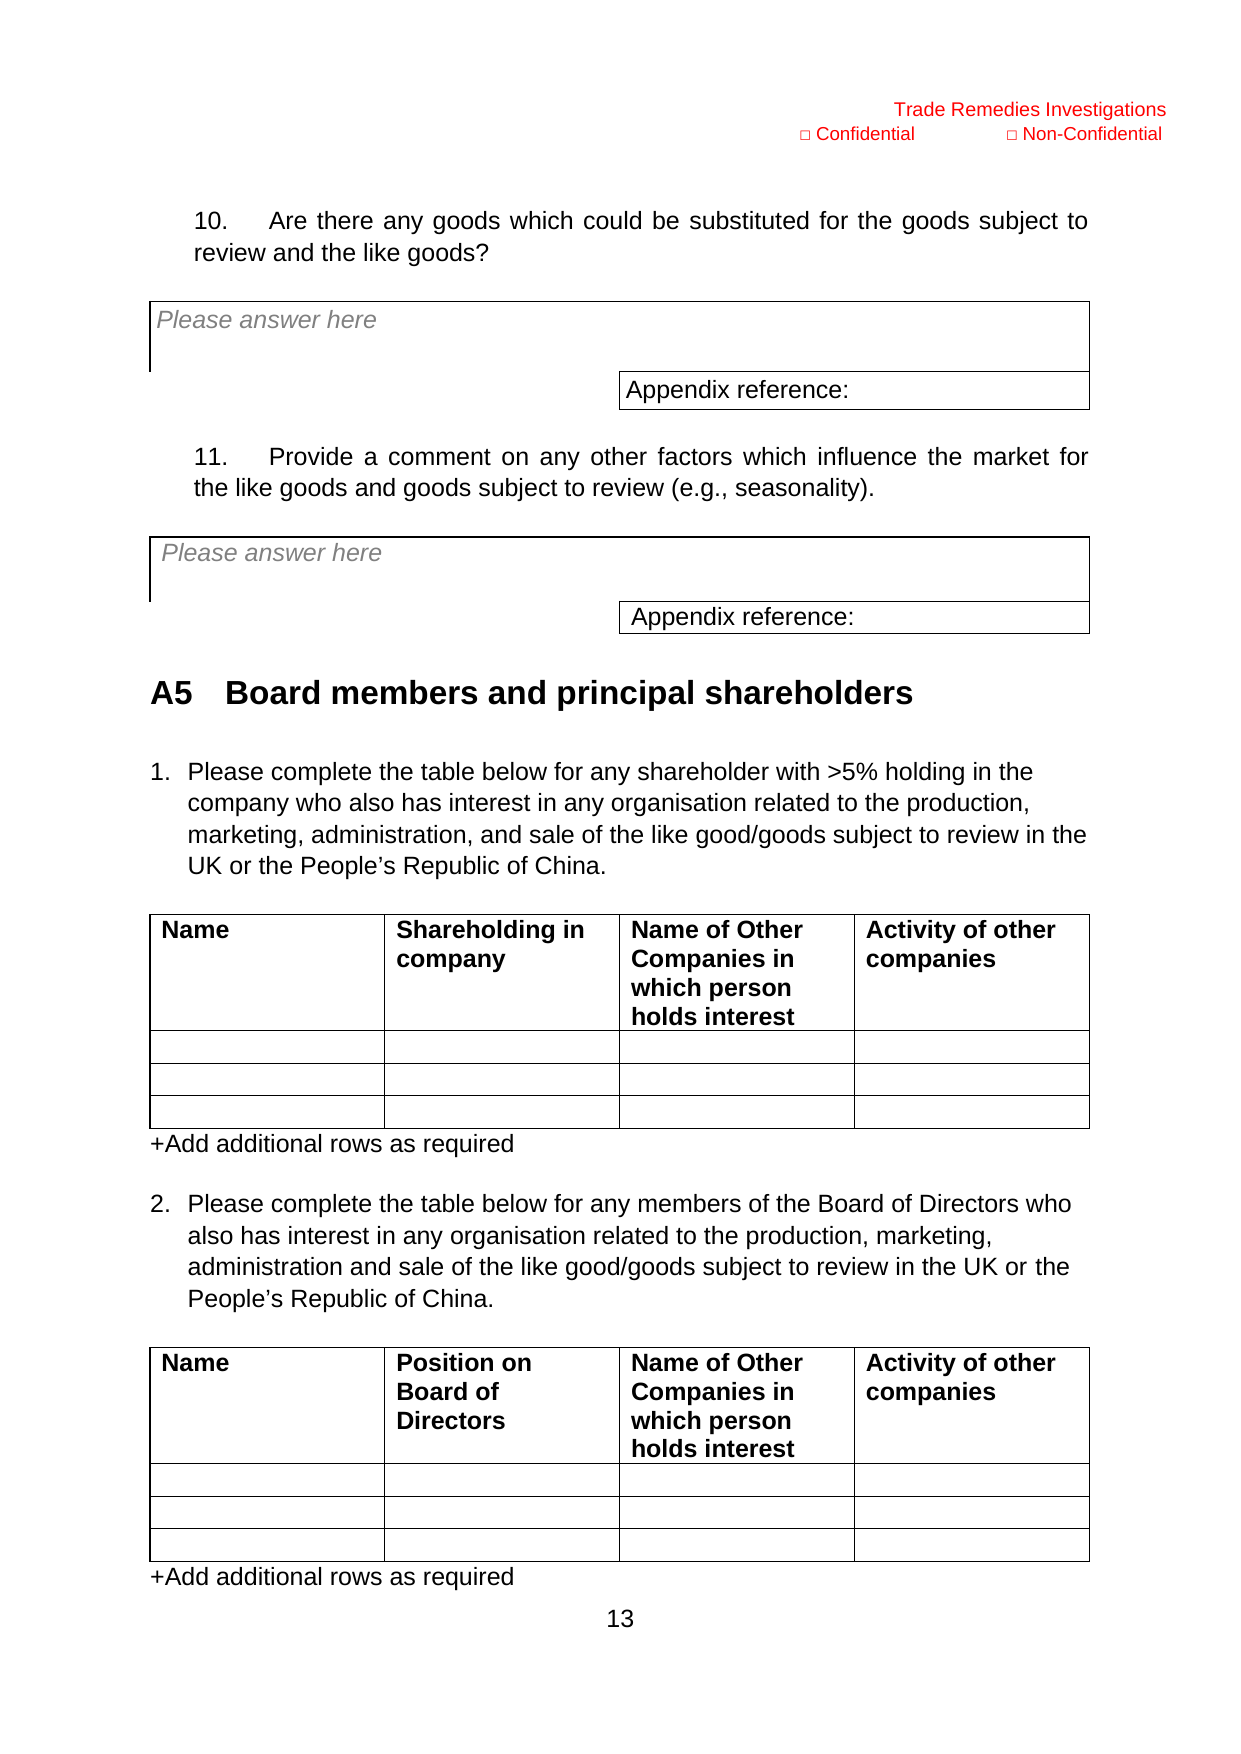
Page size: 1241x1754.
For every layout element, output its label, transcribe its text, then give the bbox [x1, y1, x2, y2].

table_header Activity of other companies [855, 915, 1089, 1030]
table_cell [855, 1096, 1089, 1128]
table_cell Appendix reference: [620, 602, 1089, 633]
list Provide a comment on any other factors which influence the market for the like goods and goods subject to review (e.g., seasonality). [193, 442, 1090, 502]
table_header Name [151, 1348, 384, 1463]
table_cell [151, 1529, 384, 1561]
table_cell [620, 1497, 854, 1528]
table_cell [385, 1464, 619, 1496]
table_cell [855, 1031, 1089, 1063]
table_cell [150, 602, 619, 633]
table_cell [385, 1031, 619, 1063]
table_header Name of Other Companies in which person holds interest [620, 1348, 854, 1463]
table_cell [855, 1529, 1089, 1561]
list Please complete the table below for any members of the Board of Directors who also has interest in any organisation related to the production, marketing, administration and sale of the like good/goods subject to review in the UK or the People’s Republic of China. [150, 1189, 1090, 1313]
table_cell [385, 1529, 619, 1561]
table_cell [620, 1096, 854, 1128]
table_cell [151, 1064, 384, 1095]
table_cell [620, 1464, 854, 1496]
table_header Name [151, 915, 384, 1030]
table_cell [151, 1497, 384, 1528]
list Are there any goods which could be substituted for the goods subject to review and the like goods? [193, 206, 1090, 266]
text +Add additional rows as required [150, 1562, 1090, 1590]
table_header Activity of other companies [855, 1348, 1089, 1463]
text +Add additional rows as required [150, 1129, 1090, 1158]
table_header Please answer here [151, 302, 1089, 371]
table_header Please answer here [151, 538, 1089, 601]
table_cell [150, 372, 619, 409]
table_cell [151, 1464, 384, 1496]
subtitle A5 Board members and principal shareholders [150, 673, 1090, 711]
table_cell [855, 1064, 1089, 1095]
table_cell Appendix reference: [620, 372, 1089, 409]
table_header Shareholding in company [385, 915, 619, 1030]
table_cell [385, 1497, 619, 1528]
table_header Position on Board of Directors [385, 1348, 619, 1463]
table_cell [855, 1497, 1089, 1528]
table_cell [151, 1031, 384, 1063]
table_cell [385, 1064, 619, 1095]
table_cell [151, 1096, 384, 1128]
list Please complete the table below for any shareholder with >5% holding in the company who also has interest in any organisation related to the production, marketing, administration, and sale of the like good/goods subject to review in the UK or the People’s Republic of China. [150, 757, 1090, 880]
table_cell [855, 1464, 1089, 1496]
table_cell [620, 1064, 854, 1095]
table_header Name of Other Companies in which person holds interest [620, 915, 854, 1030]
table_cell [620, 1031, 854, 1063]
table_cell [385, 1096, 619, 1128]
table_cell [620, 1529, 854, 1561]
